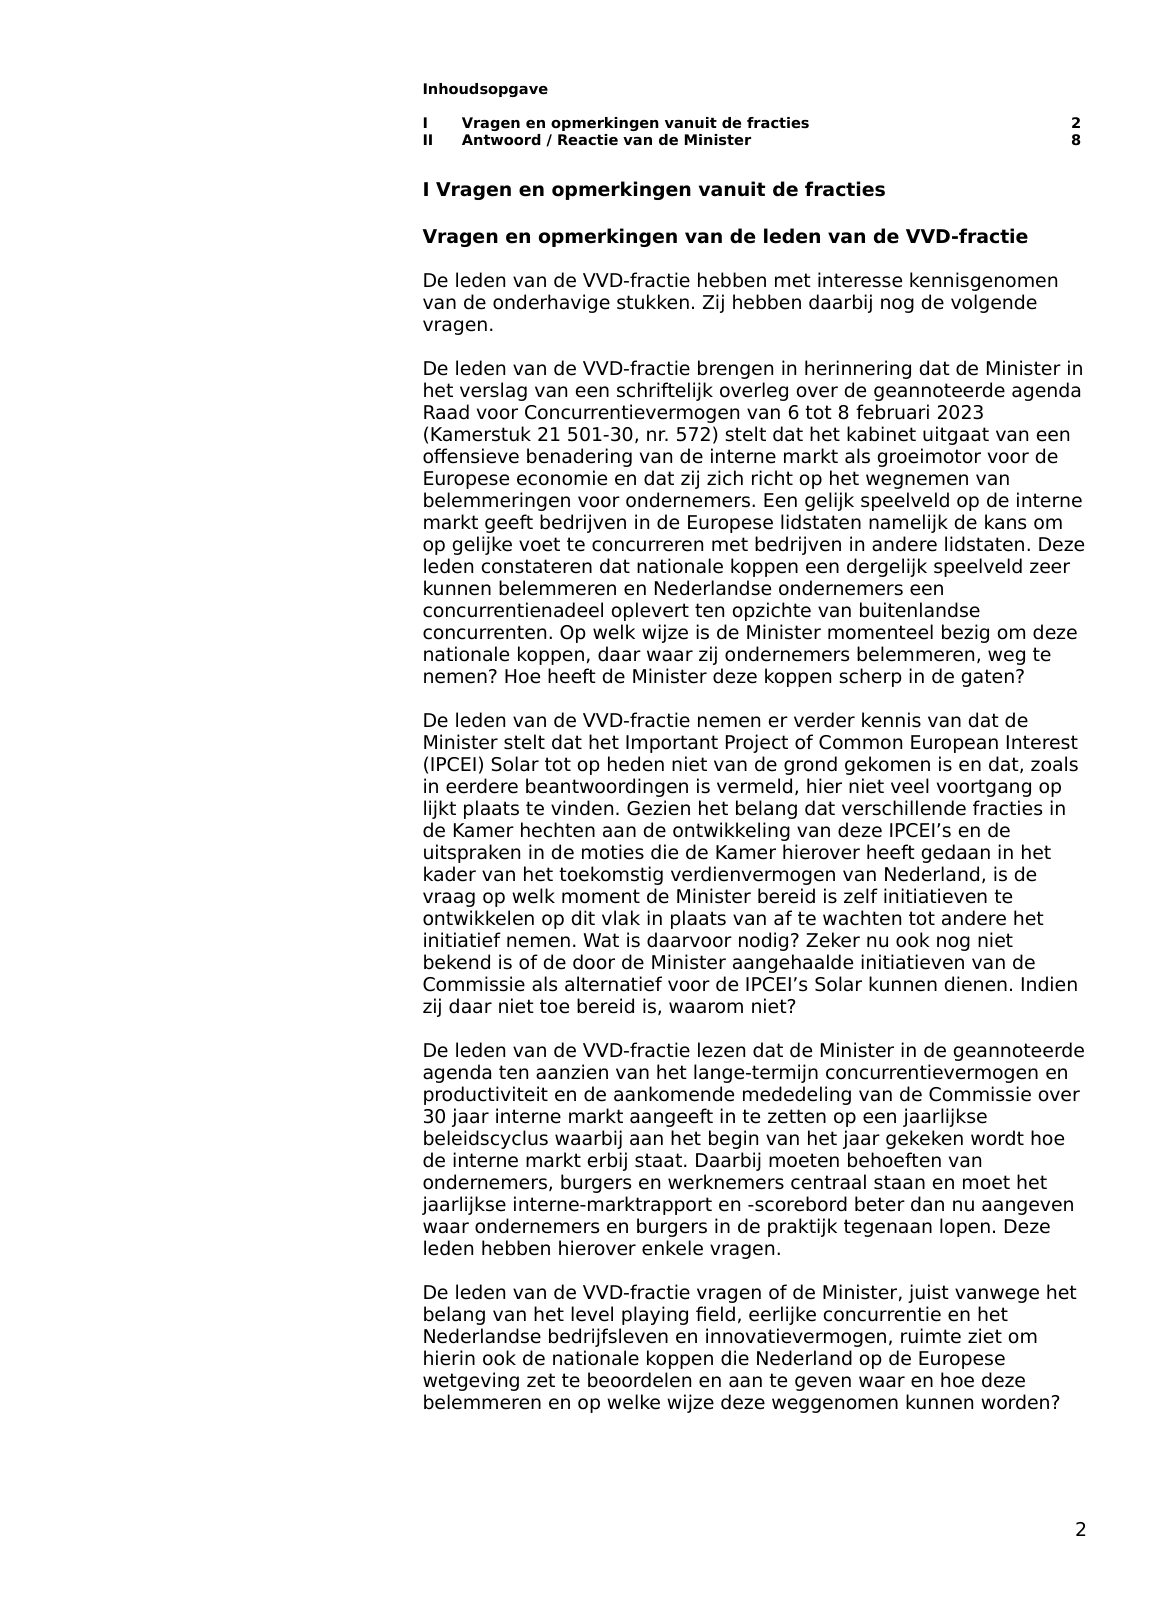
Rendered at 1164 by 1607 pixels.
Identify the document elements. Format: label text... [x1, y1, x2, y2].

subtitle I Vragen en opmerkingen vanuit de fracties [422, 179, 1087, 201]
table_cell [1041, 98, 1087, 115]
text De leden van de VVD-fractie brengen in herinnering dat de Minister in het verslag van een schriftelijk overleg over de geannoteerde agenda Raad voor Concurrentievermogen van 6 tot 8 februari 2023 (Kamerstuk 21 501-30, nr. 572) stelt dat het kabinet uitgaat van een offensieve benadering van de interne markt als groeimotor voor de Europese economie en dat zij zich richt op het wegnemen van belemmeringen voor ondernemers. Een gelijk speelveld op de interne markt geeft bedrijven in de Europese lidstaten namelijk de kans om op gelijke voet te concurreren met bedrijven in andere lidstaten. Deze leden constateren dat nationale koppen een dergelijk speelveld zeer kunnen belemmeren en Nederlandse ondernemers een concurrentienadeel oplevert ten opzichte van buitenlandse concurrenten. Op welk wijze is de Minister momenteel bezig om deze nationale koppen, daar waar zij ondernemers belemmeren, weg te nemen? Hoe heeft de Minister deze koppen scherp in de gaten? [422, 358, 1087, 688]
table_cell [422, 98, 456, 115]
table_cell II [422, 132, 456, 149]
table_header [1041, 81, 1087, 98]
table_cell Vragen en opmerkingen vanuit de fracties [456, 115, 1041, 132]
text De leden van de VVD-fractie lezen dat de Minister in de geannoteerde agenda ten aanzien van het lange-termijn concurrentievermogen en productiviteit en de aankomende mededeling van de Commissie over 30 jaar interne markt aangeeft in te zetten op een jaarlijkse beleidscyclus waarbij aan het begin van het jaar gekeken wordt hoe de interne markt erbij staat. Daarbij moeten behoeften van ondernemers, burgers en werknemers centraal staan en moet het jaarlijkse interne-marktrapport en -scorebord beter dan nu aangeven waar ondernemers en burgers in de praktijk tegenaan lopen. Deze leden hebben hierover enkele vragen. [422, 1040, 1087, 1260]
table_cell I [422, 115, 456, 132]
text De leden van de VVD-fractie vragen of de Minister, juist vanwege het belang van het level playing field, eerlijke concurrentie en het Nederlandse bedrijfsleven en innovatievermogen, ruimte ziet om hierin ook de nationale koppen die Nederland op de Europese wetgeving zet te beoordelen en aan te geven waar en hoe deze belemmeren en op welke wijze deze weggenomen kunnen worden? [422, 1282, 1087, 1414]
text De leden van de VVD-fractie hebben met interesse kennisgenomen van de onderhavige stukken. Zij hebben daarbij nog de volgende vragen. [422, 270, 1087, 336]
table_cell 8 [1041, 132, 1087, 149]
table_header Inhoudsopgave [422, 81, 1041, 98]
table_cell [456, 98, 1041, 115]
table_cell 2 [1041, 115, 1087, 132]
text De leden van de VVD-fractie nemen er verder kennis van dat de Minister stelt dat het Important Project of Common European Interest (IPCEI) Solar tot op heden niet van de grond gekomen is en dat, zoals in eerdere beantwoordingen is vermeld, hier niet veel voortgang op lijkt plaats te vinden. Gezien het belang dat verschillende fracties in de Kamer hechten aan de ontwikkeling van deze IPCEI’s en de uitspraken in de moties die de Kamer hierover heeft gedaan in het kader van het toekomstig verdienvermogen van Nederland, is de vraag op welk moment de Minister bereid is zelf initiatieven te ontwikkelen op dit vlak in plaats van af te wachten tot andere het initiatief nemen. Wat is daarvoor nodig? Zeker nu ook nog niet bekend is of de door de Minister aangehaalde initiatieven van de Commissie als alternatief voor de IPCEI’s Solar kunnen dienen. Indien zij daar niet toe bereid is, waarom niet? [422, 710, 1087, 1018]
table_cell Antwoord / Reactie van de Minister [456, 132, 1041, 149]
subtitle Vragen en opmerkingen van de leden van de VVD-fractie [422, 226, 1087, 248]
